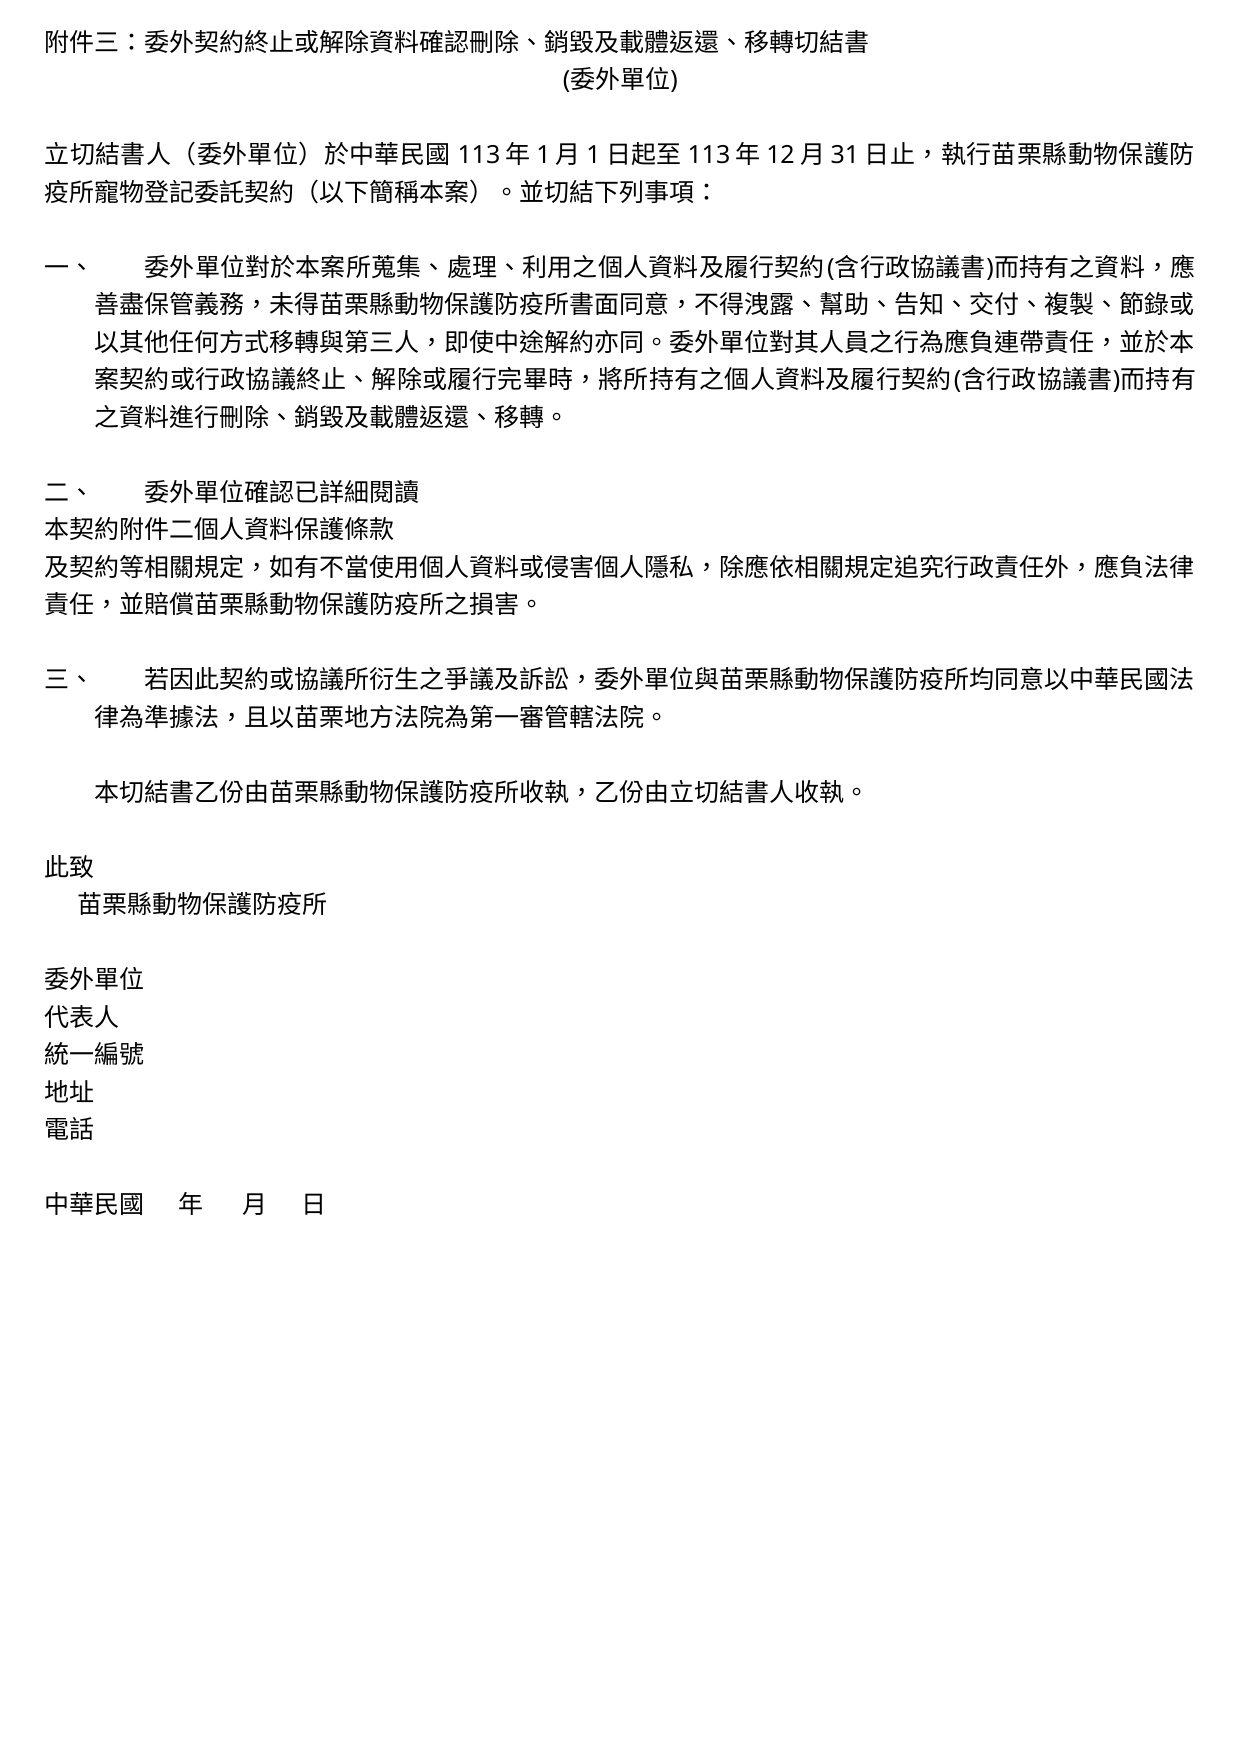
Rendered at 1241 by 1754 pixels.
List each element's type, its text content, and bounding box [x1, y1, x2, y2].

table_cell [180, 1034, 897, 1072]
table_cell [180, 1109, 897, 1147]
table_cell [180, 1072, 897, 1109]
table_cell [180, 997, 897, 1034]
text 及契約等相關規定，如有不當使用個人資料或侵害個人隱私，除應依相關規定追究行政責任外，應負法律責任，並賠償苗栗縣動物保護防疫所之損害。 [44, 547, 1196, 622]
list 委外單位對於本案所蒐集、處理、利用之個人資料及履行契約(含行政協議書)而持有之資料，應善盡保管義務，未得苗栗縣動物保護防疫所書面同意，不得洩露、幫助、告知、交付、複製、節錄或以其他任何方式移轉與第三人，即使中途解約亦同。委外單位對其人員之行為應負連帶責任，並於本案契約或行政協議終止、解除或履行完畢時，將所持有之個人資料及履行契約(含行政協議書)而持有之資料進行刪除、銷毀及載體返還、移轉。 [44, 247, 1196, 434]
text 中華民國 年 月 日 [44, 1184, 1196, 1222]
text 立切結書人（委外單位）於中華民國113年1月1日起至113年12月31日止，執行苗栗縣動物保護防疫所寵物登記委託契約（以下簡稱本案）。並切結下列事項： [44, 134, 1196, 209]
list 委外單位確認已詳細閱讀 [44, 472, 1196, 509]
text 本契約附件二個人資料保護條款 [44, 509, 1196, 547]
table_header [180, 959, 897, 997]
table_cell 統一編號 [33, 1034, 180, 1072]
table_header 委外單位 [33, 959, 180, 997]
subtitle 附件三：委外契約終止或解除資料確認刪除、銷毀及載體返還、移轉切結書 [44, 22, 1196, 59]
text (委外單位) [44, 59, 1196, 97]
list 若因此契約或協議所衍生之爭議及訴訟，委外單位與苗栗縣動物保護防疫所均同意以中華民國法律為準據法，且以苗栗地方法院為第一審管轄法院。 [44, 659, 1196, 734]
table_cell 電話 [33, 1109, 180, 1147]
table_cell 地址 [33, 1072, 180, 1109]
text 此致 [44, 847, 1196, 884]
table_cell 代表人 [33, 997, 180, 1034]
list 本切結書乙份由苗栗縣動物保護防疫所收執，乙份由立切結書人收執。 [94, 772, 1196, 809]
text 苗栗縣動物保護防疫所 [44, 884, 1196, 922]
